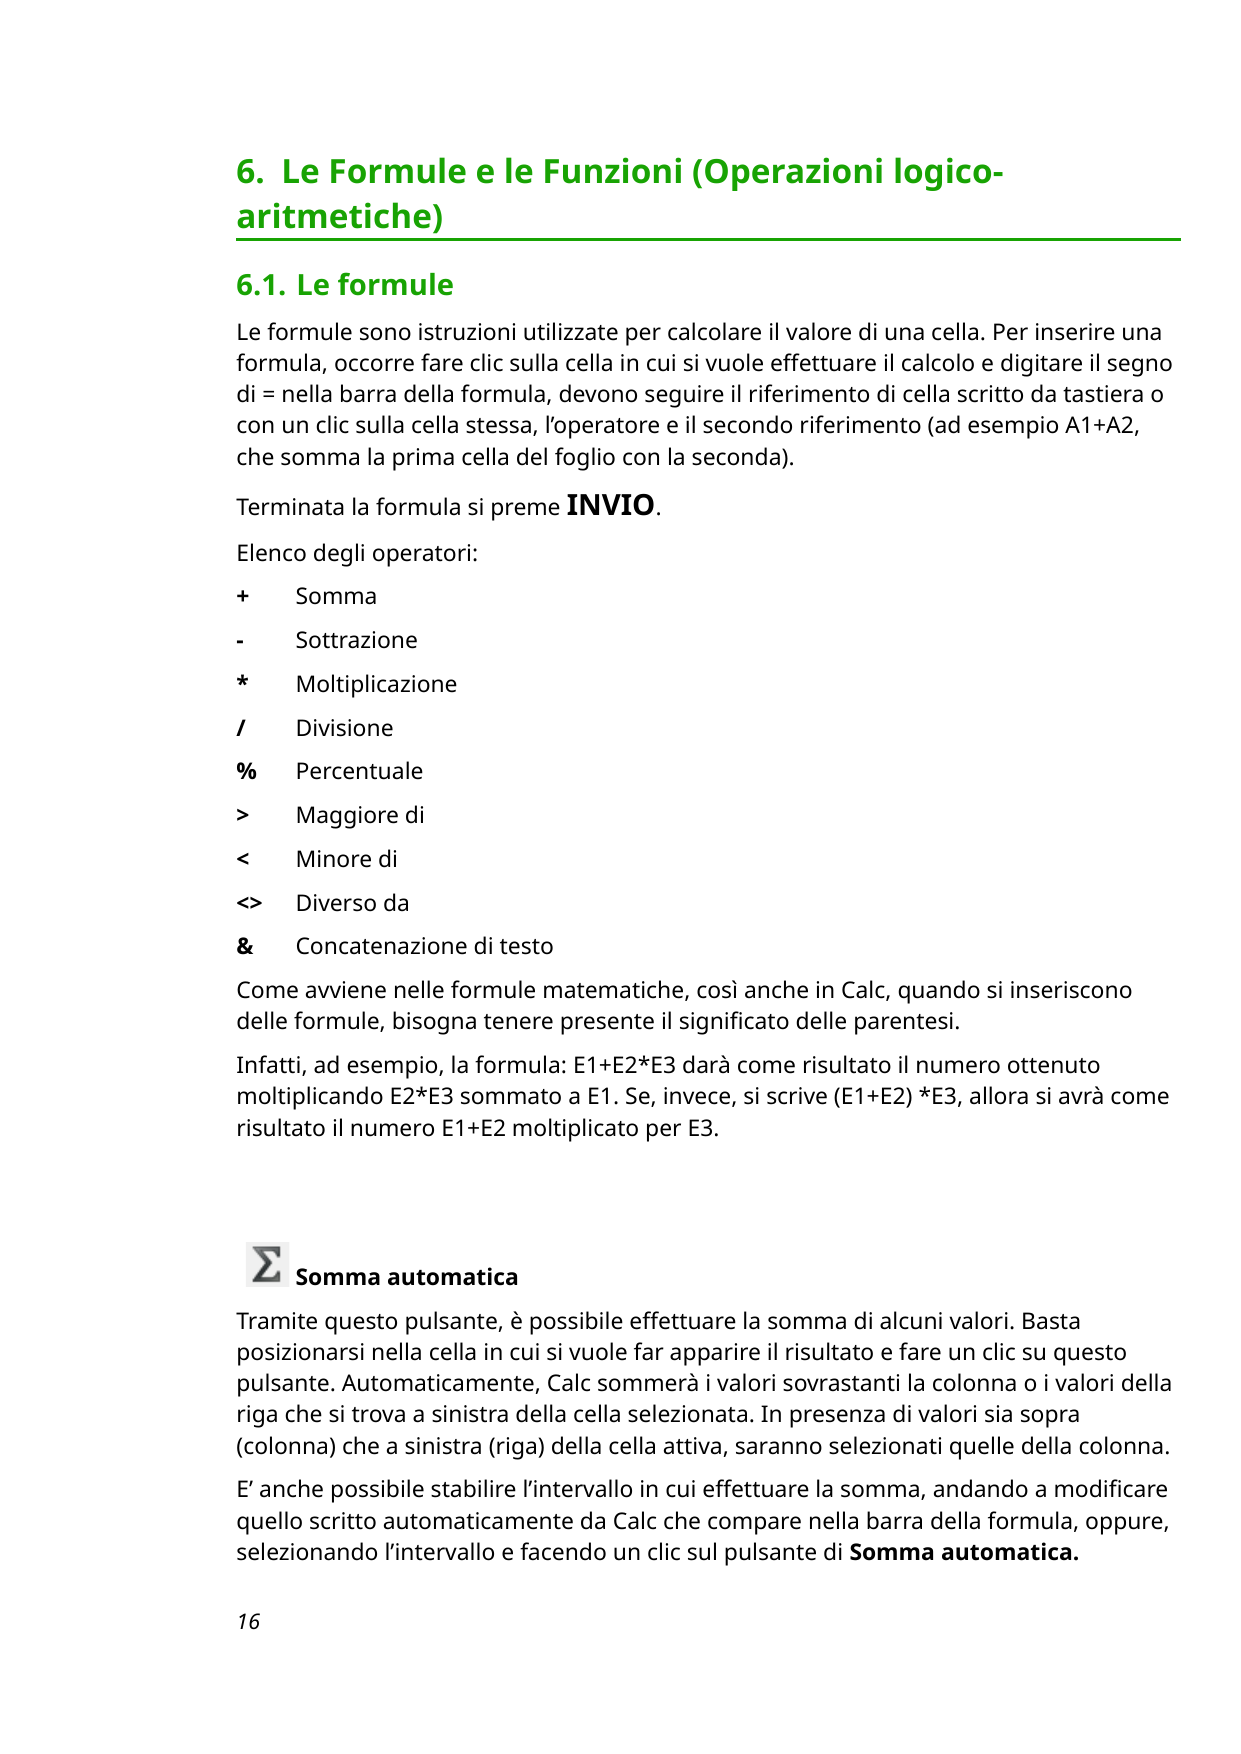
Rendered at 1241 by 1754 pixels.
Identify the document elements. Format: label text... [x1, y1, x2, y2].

text Somma automatica [236, 1261, 1181, 1292]
text Terminata la formula si preme INVIO. [236, 484, 1181, 524]
subtitle Le Formule e le Funzioni (Operazioni logico-aritmetiche) [236, 148, 1181, 238]
text Come avviene nelle formule matematiche, così anche in Calc, quando si inseriscono delle formule, bisogna tenere presente il significato delle parentesi. [236, 974, 1181, 1037]
text <> Diverso da [236, 887, 1181, 918]
text + Somma [236, 580, 1181, 612]
text - Sottrazione [236, 624, 1181, 655]
subtitle Le formule [236, 264, 1181, 304]
text Infatti, ad esempio, la formula: E1+E2*E3 darà come risultato il numero ottenuto moltiplicando E2*E3 sommato a E1. Se, invece, si scrive (E1+E2) *E3, allora si avrà come risultato il numero E1+E2 moltiplicato per E3. [236, 1049, 1181, 1143]
text Elenco degli operatori: [236, 537, 1181, 568]
text % Percentuale [236, 755, 1181, 787]
text Tramite questo pulsante, è possibile effettuare la somma di alcuni valori. Basta posizionarsi nella cella in cui si vuole far apparire il risultato e fare un clic su questo pulsante. Automaticamente, Calc sommerà i valori sovrastanti la colonna o i valori della riga che si trova a sinistra della cella selezionata. In presenza di valori sia sopra (colonna) che a sinistra (riga) della cella attiva, saranno selezionati quelle della colonna. [236, 1304, 1181, 1461]
text > Maggiore di [236, 799, 1181, 830]
text E’ anche possibile stabilire l’intervallo in cui effettuare la somma, andando a modificare quello scritto automaticamente da Calc che compare nella barra della formula, oppure, selezionando l’intervallo e facendo un clic sul pulsante di Somma automatica. [236, 1473, 1181, 1567]
picture [245, 1242, 290, 1287]
text Le formule sono istruzioni utilizzate per calcolare il valore di una cella. Per inserire una formula, occorre fare clic sulla cella in cui si vuole effettuare il calcolo e digitare il segno di = nella barra della formula, devono seguire il riferimento di cella scritto da tastiera o con un clic sulla cella stessa, l’operatore e il secondo riferimento (ad esempio A1+A2, che somma la prima cella del foglio con la seconda). [236, 316, 1181, 472]
text * Moltiplicazione [236, 668, 1181, 699]
text & Concatenazione di testo [236, 930, 1181, 962]
text / Divisione [236, 712, 1181, 743]
text < Minore di [236, 843, 1181, 874]
